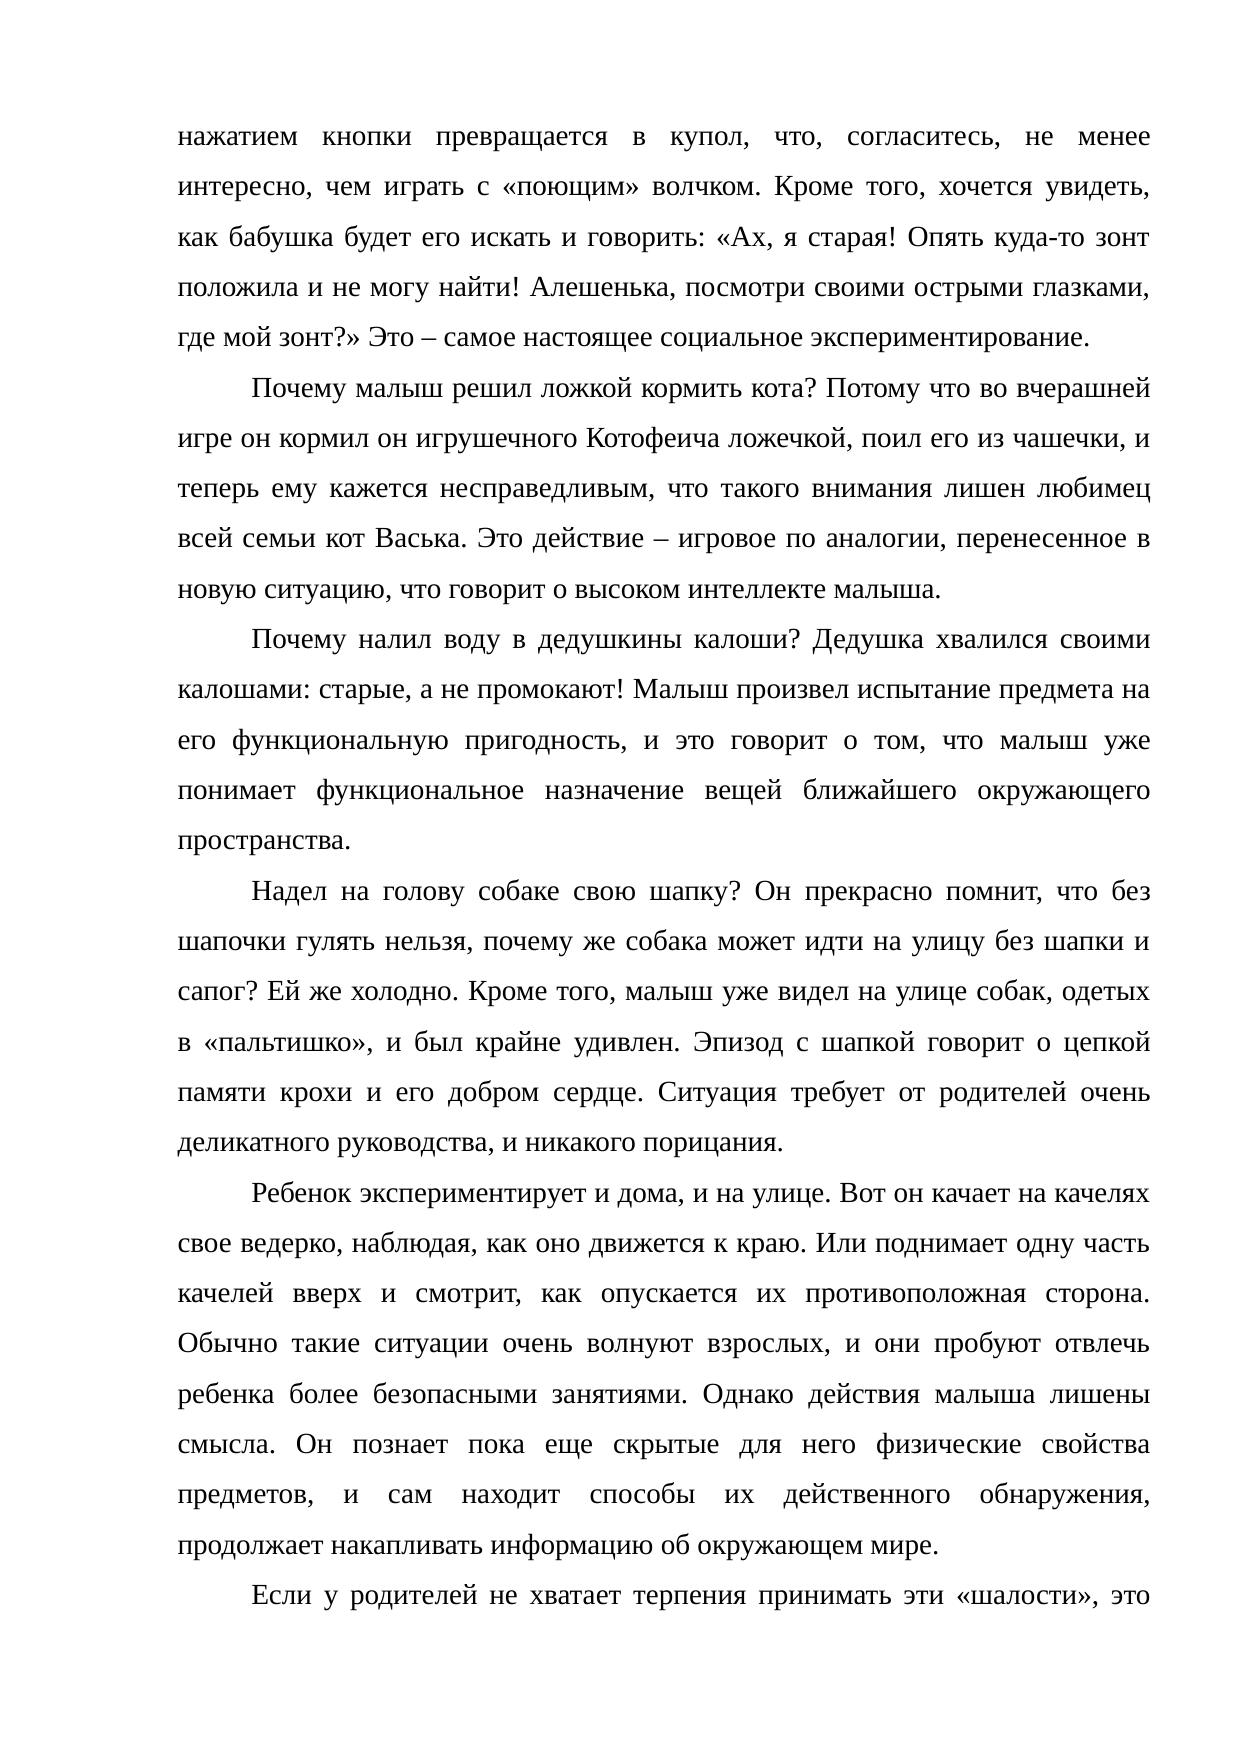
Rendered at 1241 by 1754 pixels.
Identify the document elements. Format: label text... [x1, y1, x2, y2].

text Почему налил воду в дедушкины калоши? Дедушка хвалился своими калошами: старые, а не промокают! Малыш произвел испытание предмета на его функциональную пригодность, и это говорит о том, что малыш уже понимает функциональное назначение вещей ближайшего окружающего пространства. [177, 621, 1152, 856]
text Ребенок экспериментирует и дома, и на улице. Вот он качает на качелях свое ведерко, наблюдая, как оно движется к краю. Или поднимает одну часть качелей вверх и смотрит, как опускается их противоположная сторона. Обычно такие ситуации очень волнуют взрослых, и они пробуют отвлечь ребенка более безопасными занятиями. Однако действия малыша лишены смысла. Он познает пока еще скрытые для него физические свойства предметов, и сам находит способы их действенного обнаружения, продолжает накапливать информацию об окружающем мире. [177, 1175, 1152, 1560]
text Почему малыш решил ложкой кормить кота? Потому что во вчерашней игре он кормил он игрушечного Котофеича ложечкой, поил его из чашечки, и теперь ему кажется несправедливым, что такого внимания лишен любимец всей семьи кот Васька. Это действие – игровое по аналогии, перенесенное в новую ситуацию, что говорит о высоком интеллекте малыша. [177, 370, 1152, 604]
text нажатием кнопки превращается в купол, что, согласитесь, не менее интересно, чем играть с «поющим» волчком. Кроме того, хочется увидеть, как бабушка будет его искать и говорить: «Ах, я старая! Опять куда-то зонт положила и не могу найти! Алешенька, посмотри своими острыми глазками, где мой зонт?» Это – самое настоящее социальное экспериментирование. [177, 118, 1152, 353]
text Если у родителей не хватает терпения принимать эти «шалости», это [177, 1577, 1152, 1611]
text Надел на голову собаке свою шапку? Он прекрасно помнит, что без шапочки гулять нельзя, почему же собака может идти на улицу без шапки и сапог? Ей же холодно. Кроме того, малыш уже видел на улице собак, одетых в «пальтишко», и был крайне удивлен. Эпизод с шапкой говорит о цепкой памяти крохи и его добром сердце. Ситуация требует от родителей очень деликатного руководства, и никакого порицания. [177, 873, 1152, 1158]
